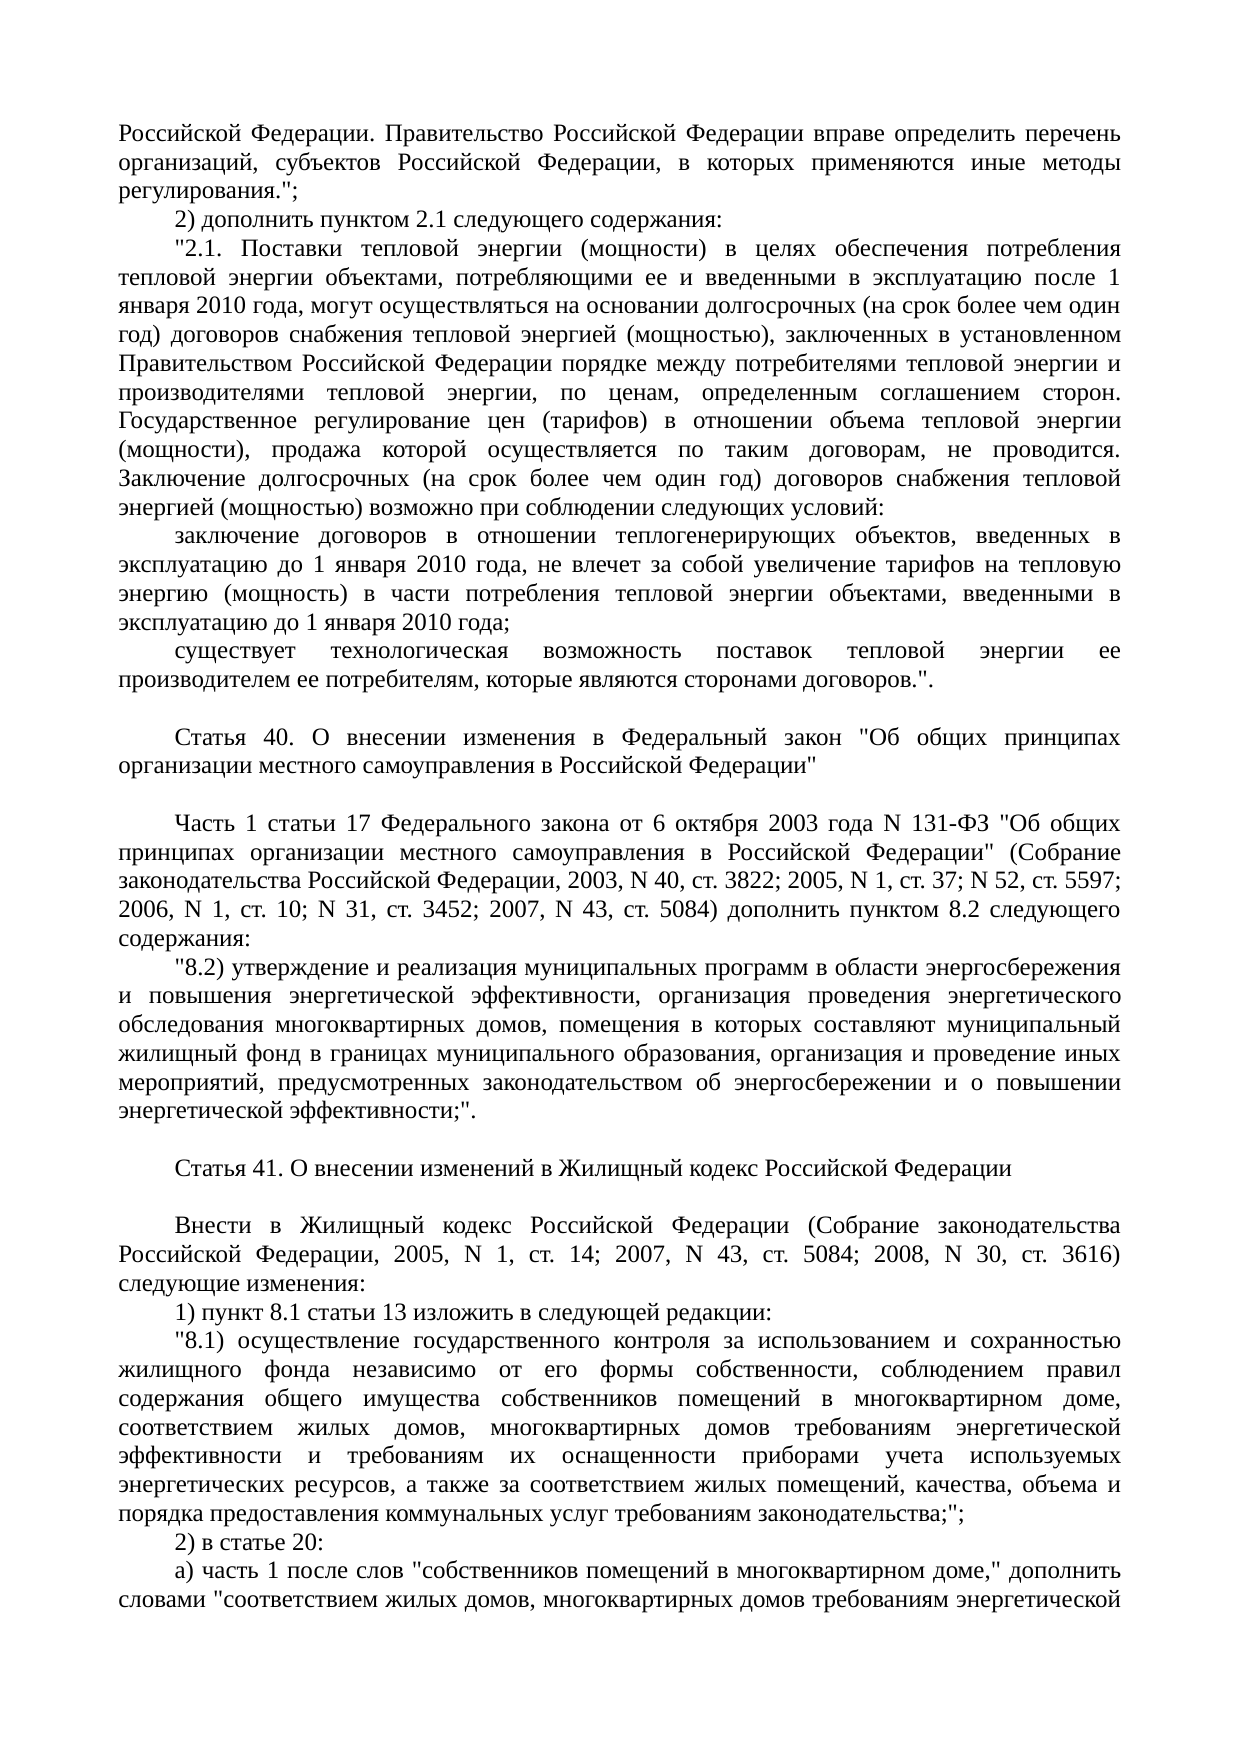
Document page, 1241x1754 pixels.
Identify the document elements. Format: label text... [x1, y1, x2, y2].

text Внести в Жилищный кодекс Российской Федерации (Собрание законодательства Российской Федерации, 2005, N 1, ст. 14; 2007, N 43, ст. 5084; 2008, N 30, ст. 3616) следующие изменения: [118, 1211, 1122, 1297]
text 2) дополнить пунктом 2.1 следующего содержания: [118, 204, 1122, 233]
text Статья 41. О внесении изменений в Жилищный кодекс Российской Федерации [118, 1153, 1122, 1182]
text Статья 40. О внесении изменения в Федеральный закон "Об общих принципах организации местного самоуправления в Российской Федерации" [118, 722, 1122, 779]
text "8.2) утверждение и реализация муниципальных программ в области энергосбережения и повышения энергетической эффективности, организация проведения энергетического обследования многоквартирных домов, помещения в которых составляют муниципальный жилищный фонд в границах муниципального образования, организация и проведение иных мероприятий, предусмотренных законодательством об энергосбережении и о повышении энергетической эффективности;". [118, 952, 1122, 1124]
text а) часть 1 после слов "собственников помещений в многоквартирном доме," дополнить словами "соответствием жилых домов, многоквартирных домов требованиям энергетической [118, 1556, 1122, 1613]
text существует технологическая возможность поставок тепловой энергии ее производителем ее потребителям, которые являются сторонами договоров.". [118, 636, 1122, 693]
text "8.1) осуществление государственного контроля за использованием и сохранностью жилищного фонда независимо от его формы собственности, соблюдением правил содержания общего имущества собственников помещений в многоквартирном доме, соответствием жилых домов, многоквартирных домов требованиям энергетической эффективности и требованиям их оснащенности приборами учета используемых энергетических ресурсов, а также за соответствием жилых помещений, качества, объема и порядка предоставления коммунальных услуг требованиям законодательства;"; [118, 1326, 1122, 1527]
text 2) в статье 20: [118, 1527, 1122, 1556]
text Российской Федерации. Правительство Российской Федерации вправе определить перечень организаций, субъектов Российской Федерации, в которых применяются иные методы регулирования."; [118, 118, 1122, 204]
text Часть 1 статьи 17 Федерального закона от 6 октября 2003 года N 131-ФЗ "Об общих принципах организации местного самоуправления в Российской Федерации" (Собрание законодательства Российской Федерации, 2003, N 40, ст. 3822; 2005, N 1, ст. 37; N 52, ст. 5597; 2006, N 1, ст. 10; N 31, ст. 3452; 2007, N 43, ст. 5084) дополнить пунктом 8.2 следующего содержания: [118, 808, 1122, 952]
text "2.1. Поставки тепловой энергии (мощности) в целях обеспечения потребления тепловой энергии объектами, потребляющими ее и введенными в эксплуатацию после 1 января 2010 года, могут осуществляться на основании долгосрочных (на срок более чем один год) договоров снабжения тепловой энергией (мощностью), заключенных в установленном Правительством Российской Федерации порядке между потребителями тепловой энергии и производителями тепловой энергии, по ценам, определенным соглашением сторон. Государственное регулирование цен (тарифов) в отношении объема тепловой энергии (мощности), продажа которой осуществляется по таким договорам, не проводится. Заключение долгосрочных (на срок более чем один год) договоров снабжения тепловой энергией (мощностью) возможно при соблюдении следующих условий: [118, 233, 1122, 521]
text заключение договоров в отношении теплогенерирующих объектов, введенных в эксплуатацию до 1 января 2010 года, не влечет за собой увеличение тарифов на тепловую энергию (мощность) в части потребления тепловой энергии объектами, введенными в эксплуатацию до 1 января 2010 года; [118, 521, 1122, 636]
text 1) пункт 8.1 статьи 13 изложить в следующей редакции: [118, 1297, 1122, 1326]
